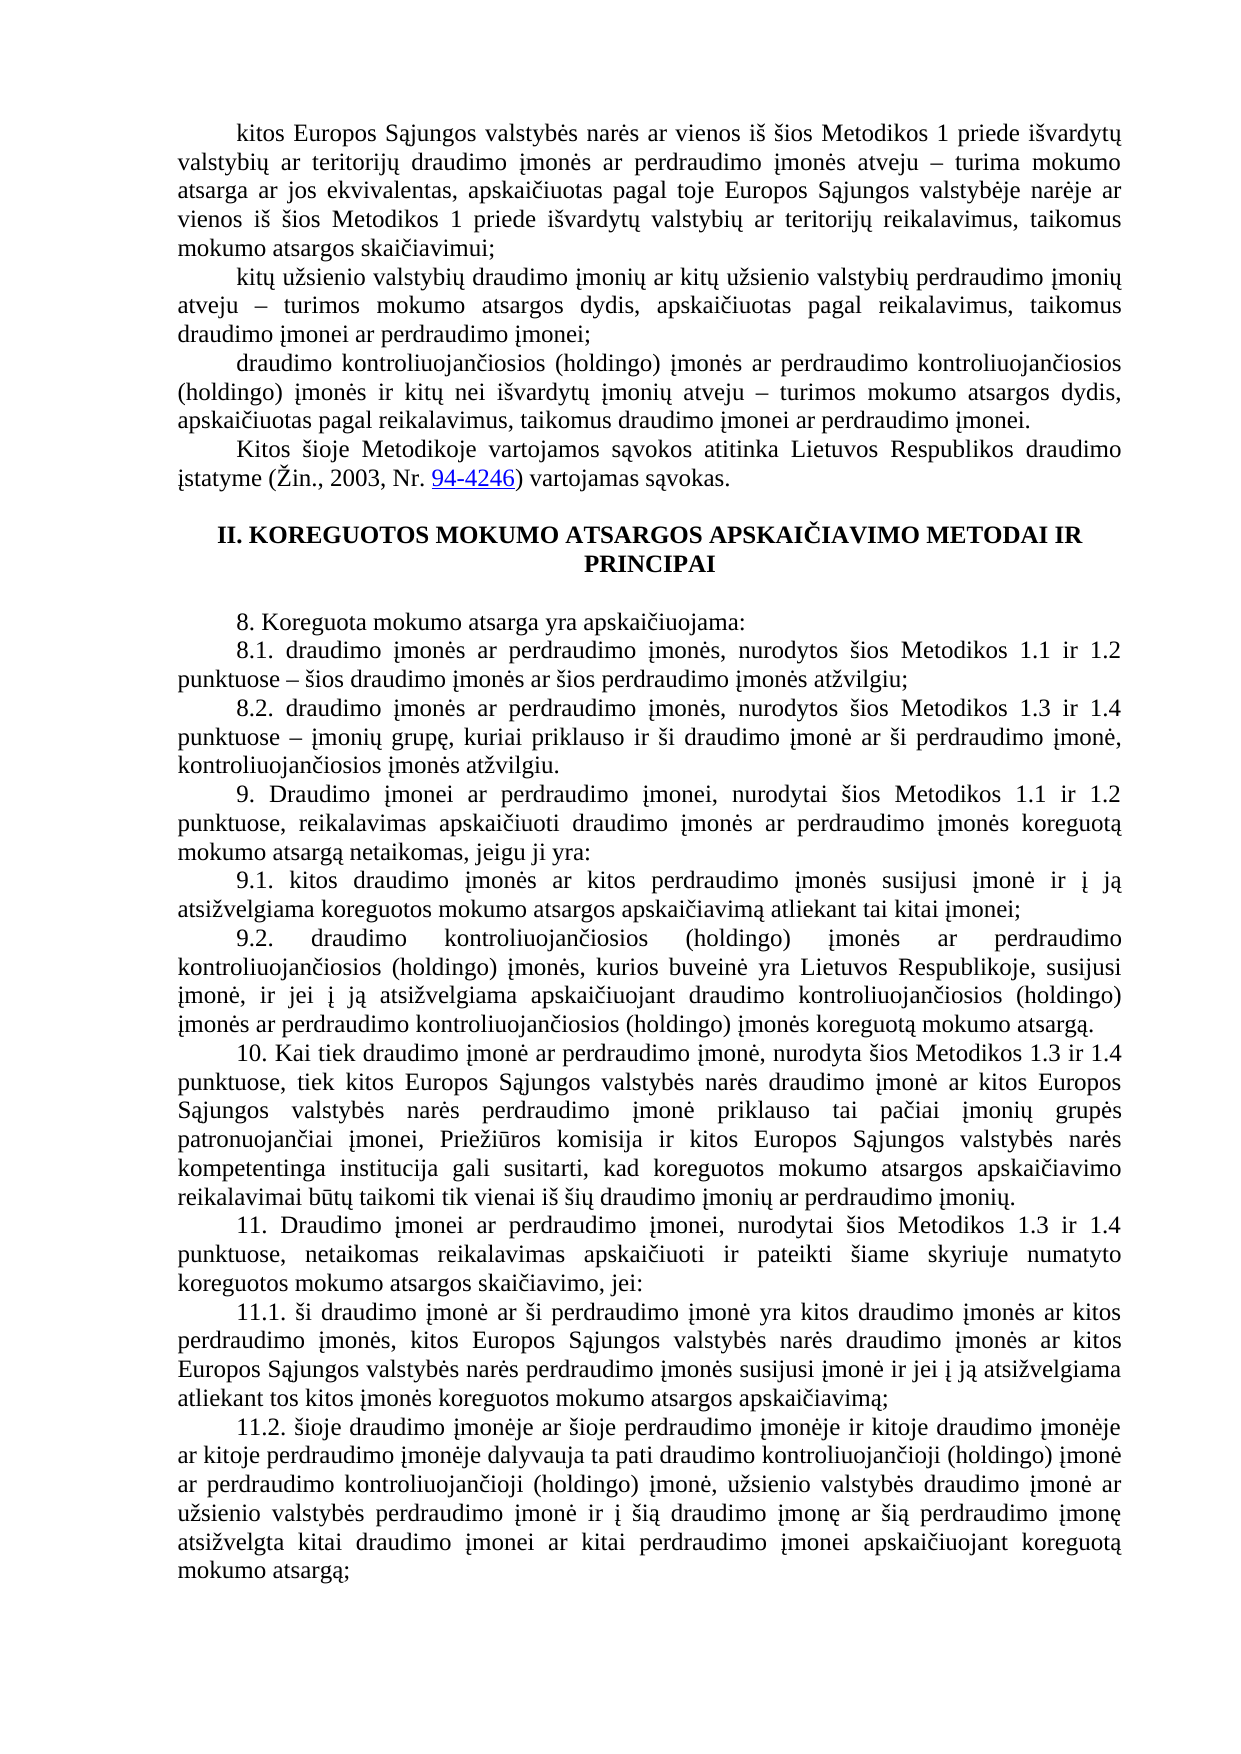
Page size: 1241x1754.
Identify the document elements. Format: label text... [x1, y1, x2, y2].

text 9. Draudimo įmonei ar perdraudimo įmonei, nurodytai šios Metodikos 1.1 ir 1.2 punktuose, reikalavimas apskaičiuoti draudimo įmonės ar perdraudimo įmonės koreguotą mokumo atsargą netaikomas, jeigu ji yra: [177, 779, 1122, 866]
text 11.1. ši draudimo įmonė ar ši perdraudimo įmonė yra kitos draudimo įmonės ar kitos perdraudimo įmonės, kitos Europos Sąjungos valstybės narės draudimo įmonės ar kitos Europos Sąjungos valstybės narės perdraudimo įmonės susijusi įmonė ir jei į ją atsižvelgiama atliekant tos kitos įmonės koreguotos mokumo atsargos apskaičiavimą; [177, 1297, 1122, 1412]
text 11. Draudimo įmonei ar perdraudimo įmonei, nurodytai šios Metodikos 1.3 ir 1.4 punktuose, netaikomas reikalavimas apskaičiuoti ir pateikti šiame skyriuje numatyto koreguotos mokumo atsargos skaičiavimo, jei: [177, 1211, 1122, 1297]
text 8.1. draudimo įmonės ar perdraudimo įmonės, nurodytos šios Metodikos 1.1 ir 1.2 punktuose – šios draudimo įmonės ar šios perdraudimo įmonės atžvilgiu; [177, 636, 1122, 693]
text 9.2. draudimo kontroliuojančiosios (holdingo) įmonės ar perdraudimo kontroliuojančiosios (holdingo) įmonės, kurios buveinė yra Lietuvos Respublikoje, susijusi įmonė, ir jei į ją atsižvelgiama apskaičiuojant draudimo kontroliuojančiosios (holdingo) įmonės ar perdraudimo kontroliuojančiosios (holdingo) įmonės koreguotą mokumo atsargą. [177, 923, 1122, 1038]
text Kitos šioje Metodikoje vartojamos sąvokos atitinka Lietuvos Respublikos draudimo įstatyme (Žin., 2003, Nr. 94-4246) vartojamas sąvokas. [177, 434, 1122, 492]
text II. KOREGUOTOS MOKUMO ATSARGOS APSKAIČIAVIMO METODAI IR PRINCIPAI [177, 521, 1122, 578]
text 9.1. kitos draudimo įmonės ar kitos perdraudimo įmonės susijusi įmonė ir į ją atsižvelgiama koreguotos mokumo atsargos apskaičiavimą atliekant tai kitai įmonei; [177, 866, 1122, 923]
text draudimo kontroliuojančiosios (holdingo) įmonės ar perdraudimo kontroliuojančiosios (holdingo) įmonės ir kitų nei išvardytų įmonių atveju – turimos mokumo atsargos dydis, apskaičiuotas pagal reikalavimus, taikomus draudimo įmonei ar perdraudimo įmonei. [177, 348, 1122, 434]
text 8. Koreguota mokumo atsarga yra apskaičiuojama: [177, 607, 1122, 636]
text 10. Kai tiek draudimo įmonė ar perdraudimo įmonė, nurodyta šios Metodikos 1.3 ir 1.4 punktuose, tiek kitos Europos Sąjungos valstybės narės draudimo įmonė ar kitos Europos Sąjungos valstybės narės perdraudimo įmonė priklauso tai pačiai įmonių grupės patronuojančiai įmonei, Priežiūros komisija ir kitos Europos Sąjungos valstybės narės kompetentinga institucija gali susitarti, kad koreguotos mokumo atsargos apskaičiavimo reikalavimai būtų taikomi tik vienai iš šių draudimo įmonių ar perdraudimo įmonių. [177, 1038, 1122, 1211]
text 11.2. šioje draudimo įmonėje ar šioje perdraudimo įmonėje ir kitoje draudimo įmonėje ar kitoje perdraudimo įmonėje dalyvauja ta pati draudimo kontroliuojančioji (holdingo) įmonė ar perdraudimo kontroliuojančioji (holdingo) įmonė, užsienio valstybės draudimo įmonė ar užsienio valstybės perdraudimo įmonė ir į šią draudimo įmonę ar šią perdraudimo įmonę atsižvelgta kitai draudimo įmonei ar kitai perdraudimo įmonei apskaičiuojant koreguotą mokumo atsargą; [177, 1412, 1122, 1584]
text 8.2. draudimo įmonės ar perdraudimo įmonės, nurodytos šios Metodikos 1.3 ir 1.4 punktuose – įmonių grupę, kuriai priklauso ir ši draudimo įmonė ar ši perdraudimo įmonė, kontroliuojančiosios įmonės atžvilgiu. [177, 693, 1122, 779]
text kitų užsienio valstybių draudimo įmonių ar kitų užsienio valstybių perdraudimo įmonių atveju – turimos mokumo atsargos dydis, apskaičiuotas pagal reikalavimus, taikomus draudimo įmonei ar perdraudimo įmonei; [177, 262, 1122, 348]
text kitos Europos Sąjungos valstybės narės ar vienos iš šios Metodikos 1 priede išvardytų valstybių ar teritorijų draudimo įmonės ar perdraudimo įmonės atveju – turima mokumo atsarga ar jos ekvivalentas, apskaičiuotas pagal toje Europos Sąjungos valstybėje narėje ar vienos iš šios Metodikos 1 priede išvardytų valstybių ar teritorijų reikalavimus, taikomus mokumo atsargos skaičiavimui; [177, 118, 1122, 262]
